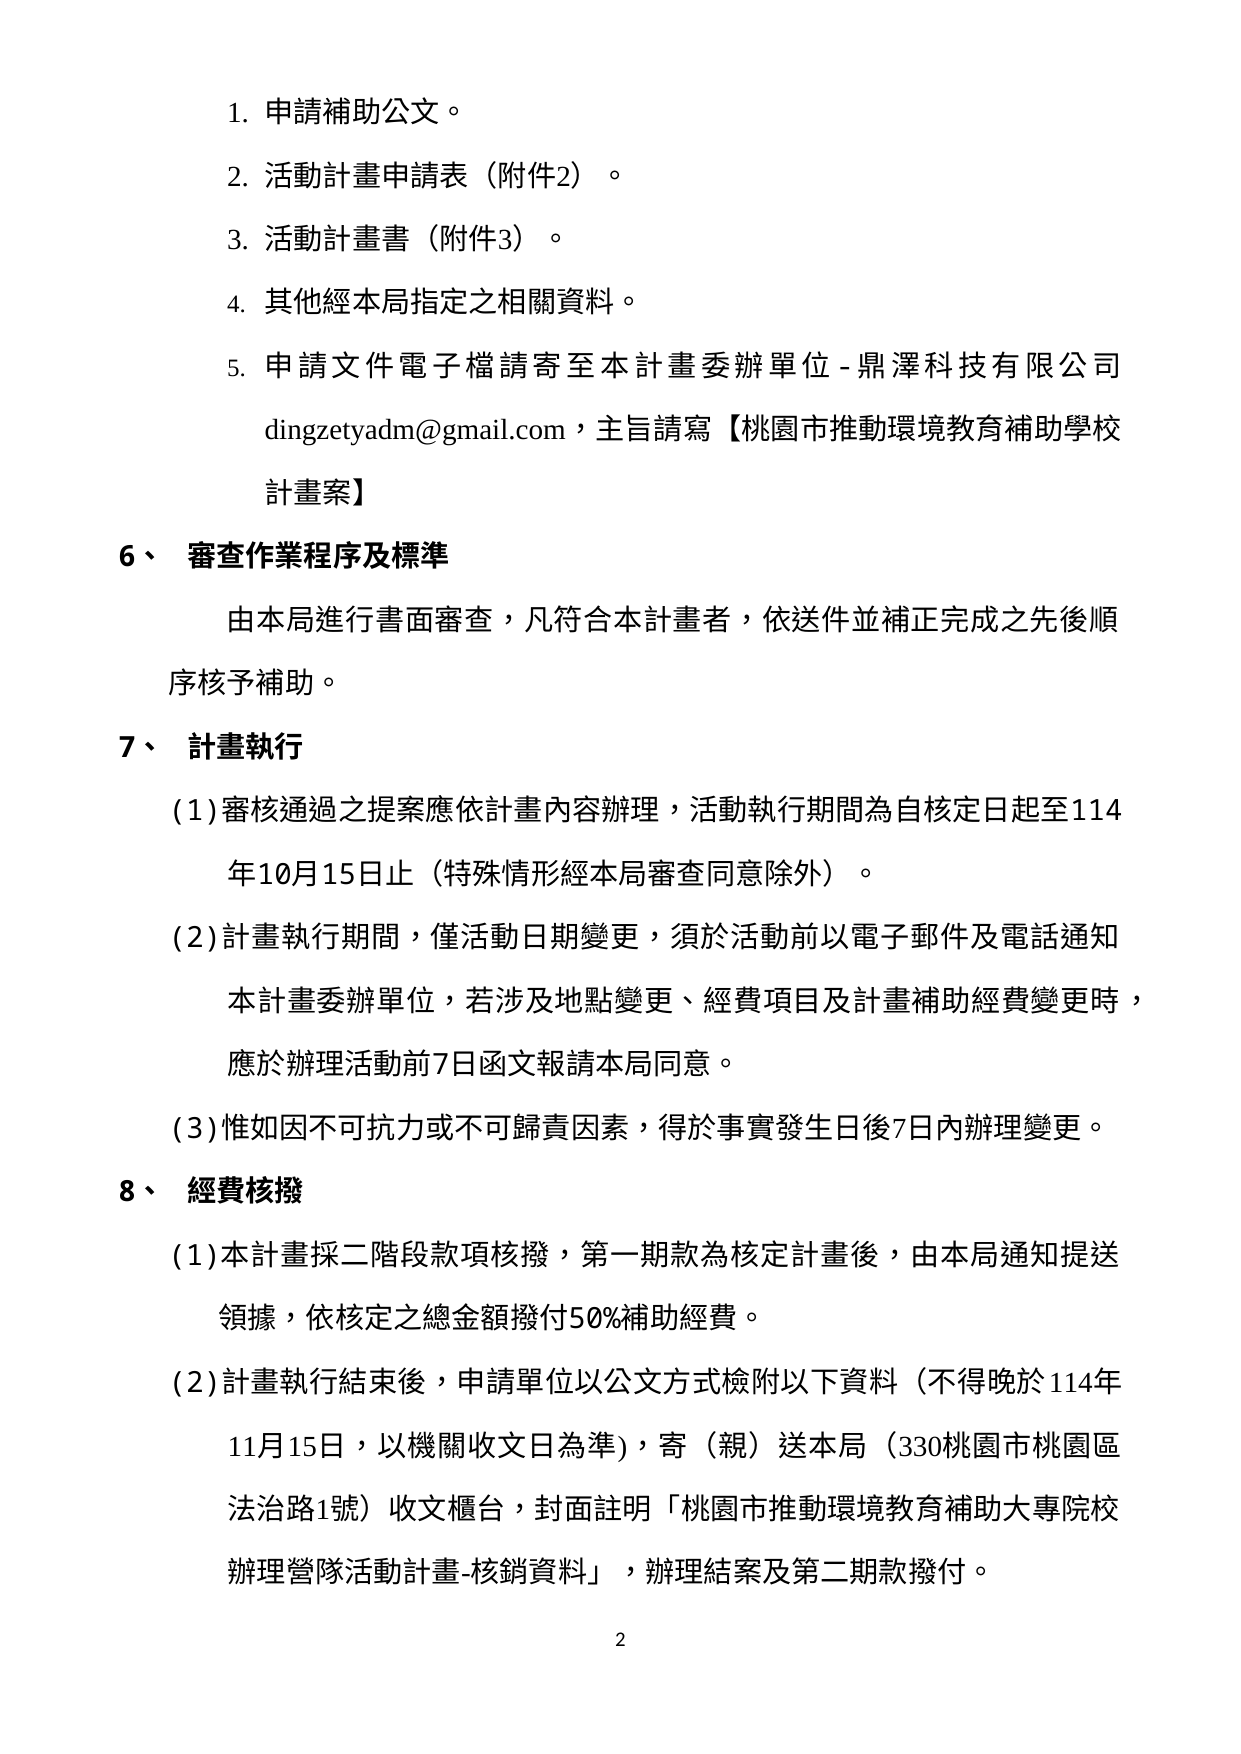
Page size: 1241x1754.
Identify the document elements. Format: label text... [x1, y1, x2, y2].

list 計畫執行期間，僅活動日期變更，須於活動前以電子郵件及電話通知本計畫委辦單位，若涉及地點變更、經費項目及計畫補助經費變更時，應於辦理活動前7日函文報請本局同意。 [168, 914, 1122, 1083]
list 經費核撥 [118, 1168, 1122, 1210]
list 申請補助公文。 [227, 89, 1122, 131]
list 審查作業程序及標準 [118, 533, 1122, 575]
list 計畫執行 [118, 723, 1122, 766]
list 活動計畫申請表（附件2）。 [227, 152, 1122, 194]
list 活動計畫書（附件3）。 [227, 216, 1122, 258]
list 審核通過之提案應依計畫內容辦理，活動執行期間為自核定日起至114年10月15日止（特殊情形經本局審查同意除外）。 [168, 787, 1122, 893]
list 本計畫採二階段款項核撥，第一期款為核定計畫後，由本局通知提送領據，依核定之總金額撥付50%補助經費。 [168, 1231, 1122, 1337]
text 由本局進行書面審查，凡符合本計畫者，依送件並補正完成之先後順序核予補助。 [168, 596, 1122, 702]
list 申請文件電子檔請寄至本計畫委辦單位-鼎澤科技有限公司dingzetyadm@gmail.com，主旨請寫【桃園市推動環境教育補助學校計畫案】 [227, 342, 1122, 512]
list 計畫執行結束後，申請單位以公文方式檢附以下資料（不得晚於114年11月15日，以機關收文日為準)，寄（親）送本局（330桃園市桃園區法治路1號）收文櫃台，封面註明「桃園市推動環境教育補助大專院校辦理營隊活動計畫-核銷資料」，辦理結案及第二期款撥付。 [168, 1358, 1122, 1591]
list 惟如因不可抗力或不可歸責因素，得於事實發生日後7日內辦理變更。 [168, 1104, 1122, 1147]
list 其他經本局指定之相關資料。 [227, 279, 1122, 321]
